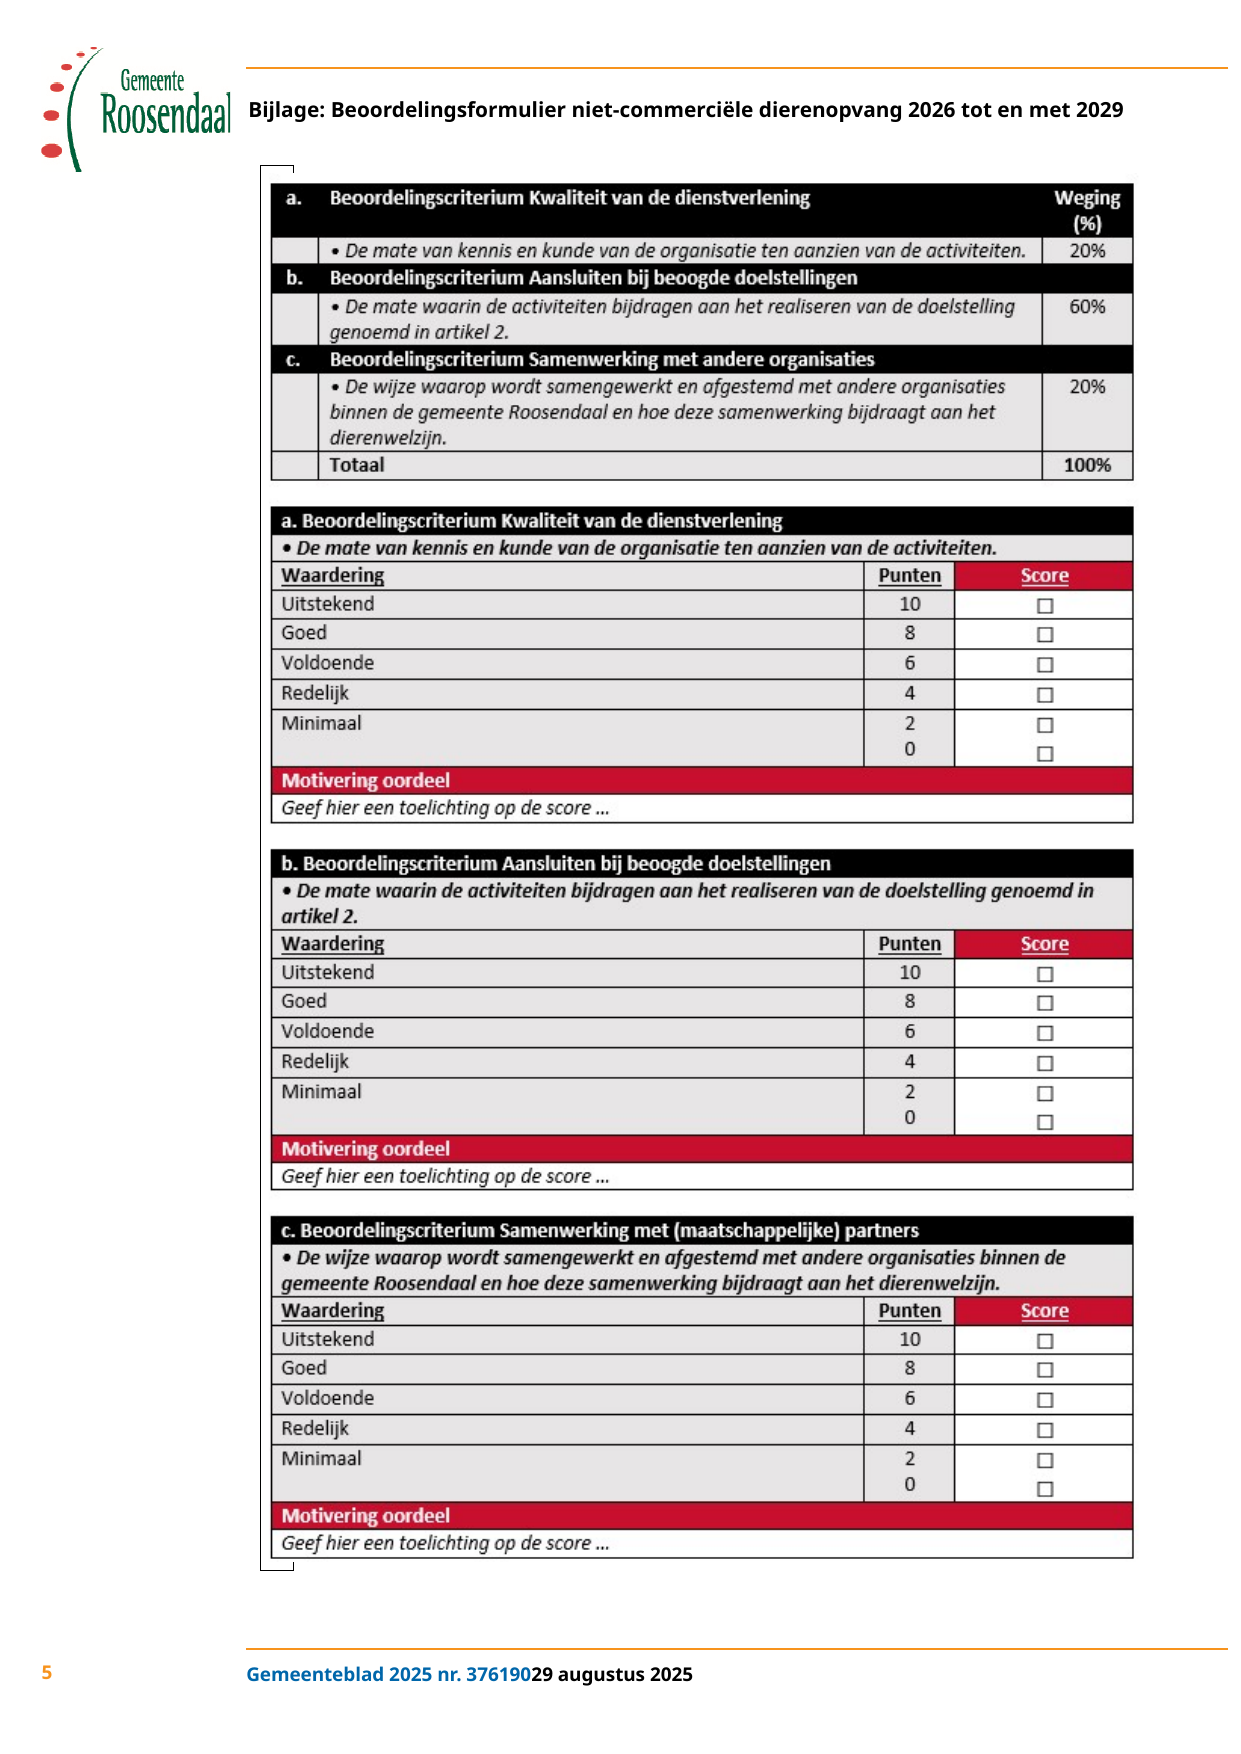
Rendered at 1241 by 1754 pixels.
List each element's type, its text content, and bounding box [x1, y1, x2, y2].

picture [268, 173, 1140, 1562]
picture [41, 47, 231, 172]
text Bijlage: Beoordelingsformulier niet-commerciële dierenopvang 2026 tot en met 2029 [248, 95, 1152, 123]
